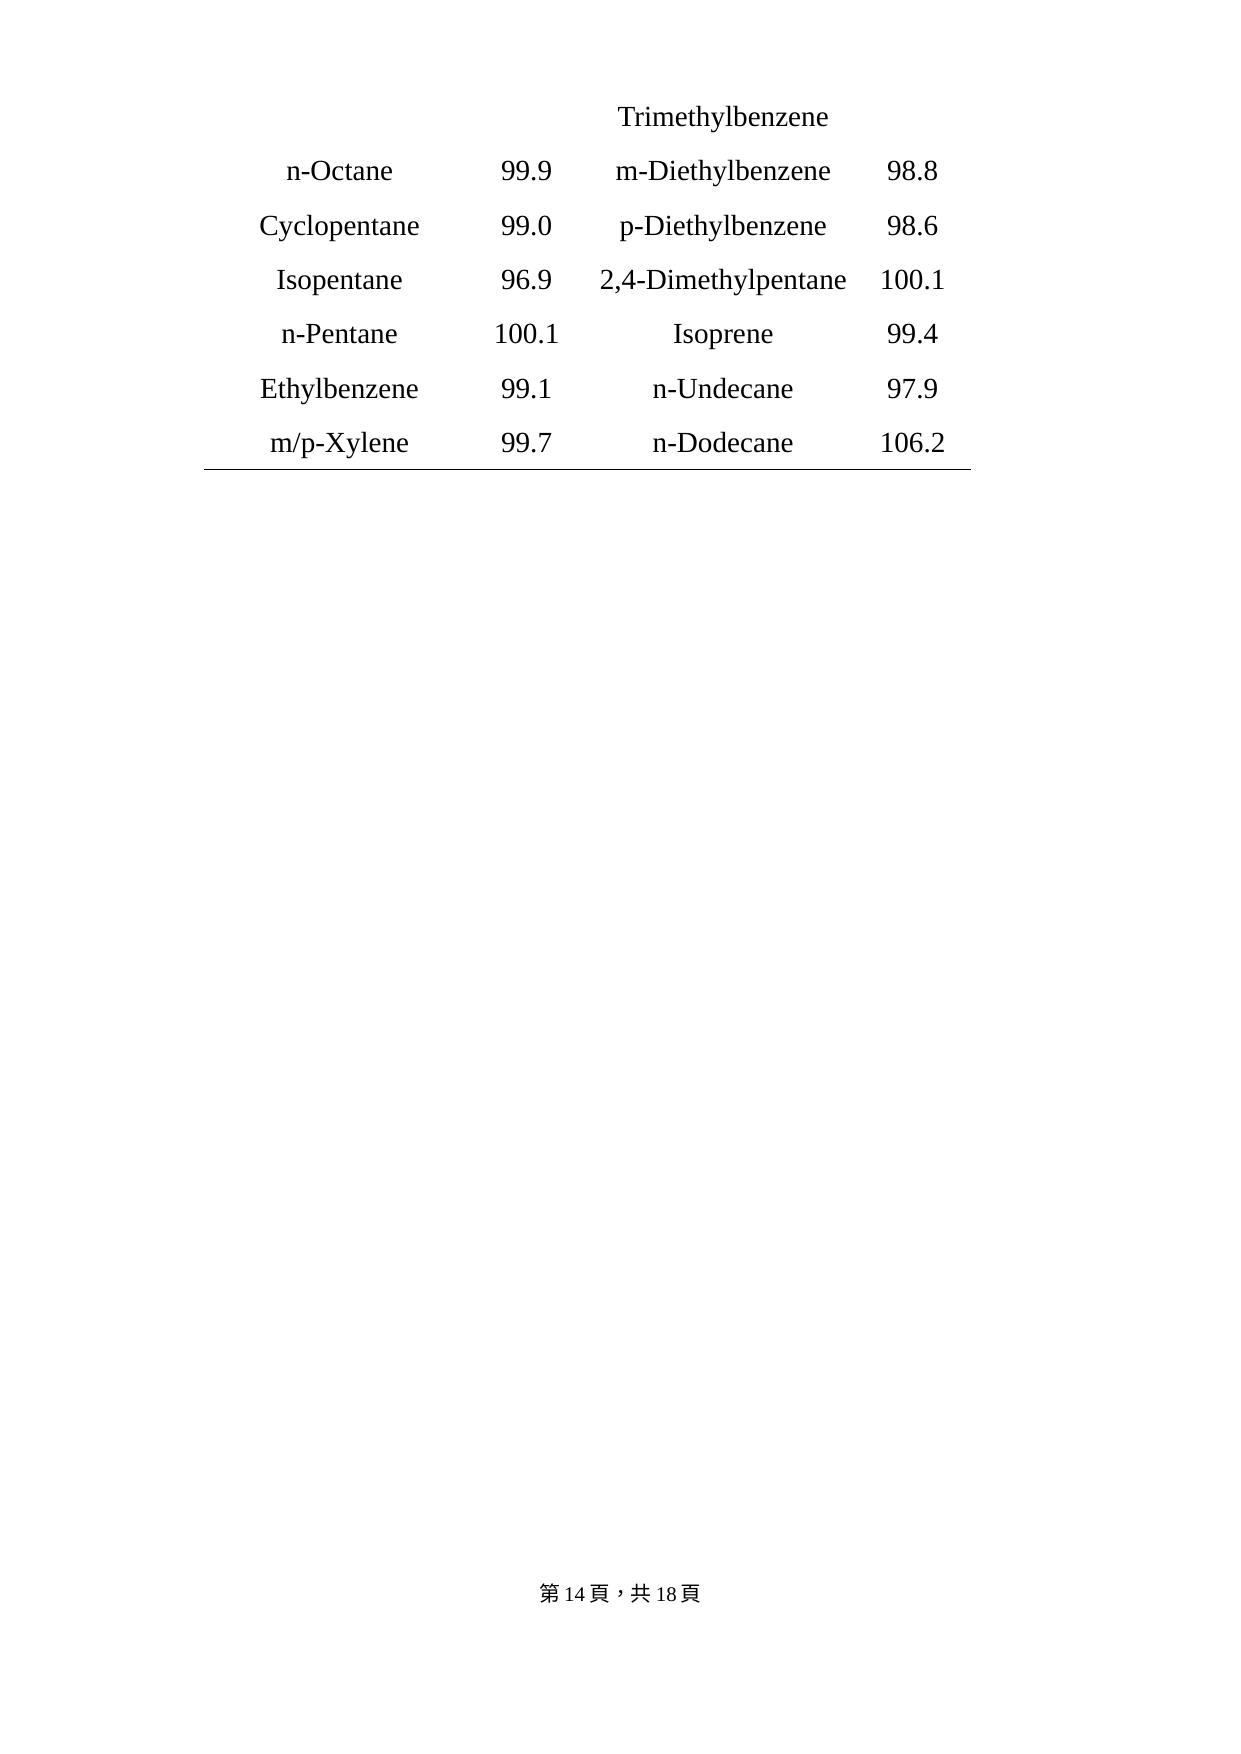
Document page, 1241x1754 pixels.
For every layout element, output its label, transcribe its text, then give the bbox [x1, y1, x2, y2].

table_cell p-Diethylbenzene [585, 198, 861, 252]
table_cell n-Dodecane [585, 415, 861, 469]
table_cell Isoprene [585, 306, 861, 361]
table_cell 98.8 [861, 143, 971, 197]
table_cell Cyclopentane [204, 198, 475, 252]
table_cell 99.4 [861, 306, 971, 361]
table_cell n-Octane [204, 143, 475, 197]
table_cell Trimethylbenzene [585, 89, 861, 143]
table_cell 99.1 [475, 361, 585, 415]
table_cell 99.7 [475, 415, 585, 469]
table_cell m/p-Xylene [204, 415, 475, 469]
table_cell 100.1 [475, 306, 585, 361]
table_cell 2,4-Dimethylpentane [585, 252, 861, 306]
table_cell 97.9 [861, 361, 971, 415]
table_cell [475, 89, 585, 143]
table_cell 98.6 [861, 198, 971, 252]
table_cell 99.0 [475, 198, 585, 252]
table_cell Ethylbenzene [204, 361, 475, 415]
table_cell n-Pentane [204, 306, 475, 361]
table_cell 96.9 [475, 252, 585, 306]
table_cell n-Undecane [585, 361, 861, 415]
table_cell m-Diethylbenzene [585, 143, 861, 197]
table_cell [861, 89, 971, 143]
table_cell Isopentane [204, 252, 475, 306]
table_cell [204, 89, 475, 143]
table_cell 106.2 [861, 415, 971, 469]
table_cell 100.1 [861, 252, 971, 306]
table_cell 99.9 [475, 143, 585, 197]
